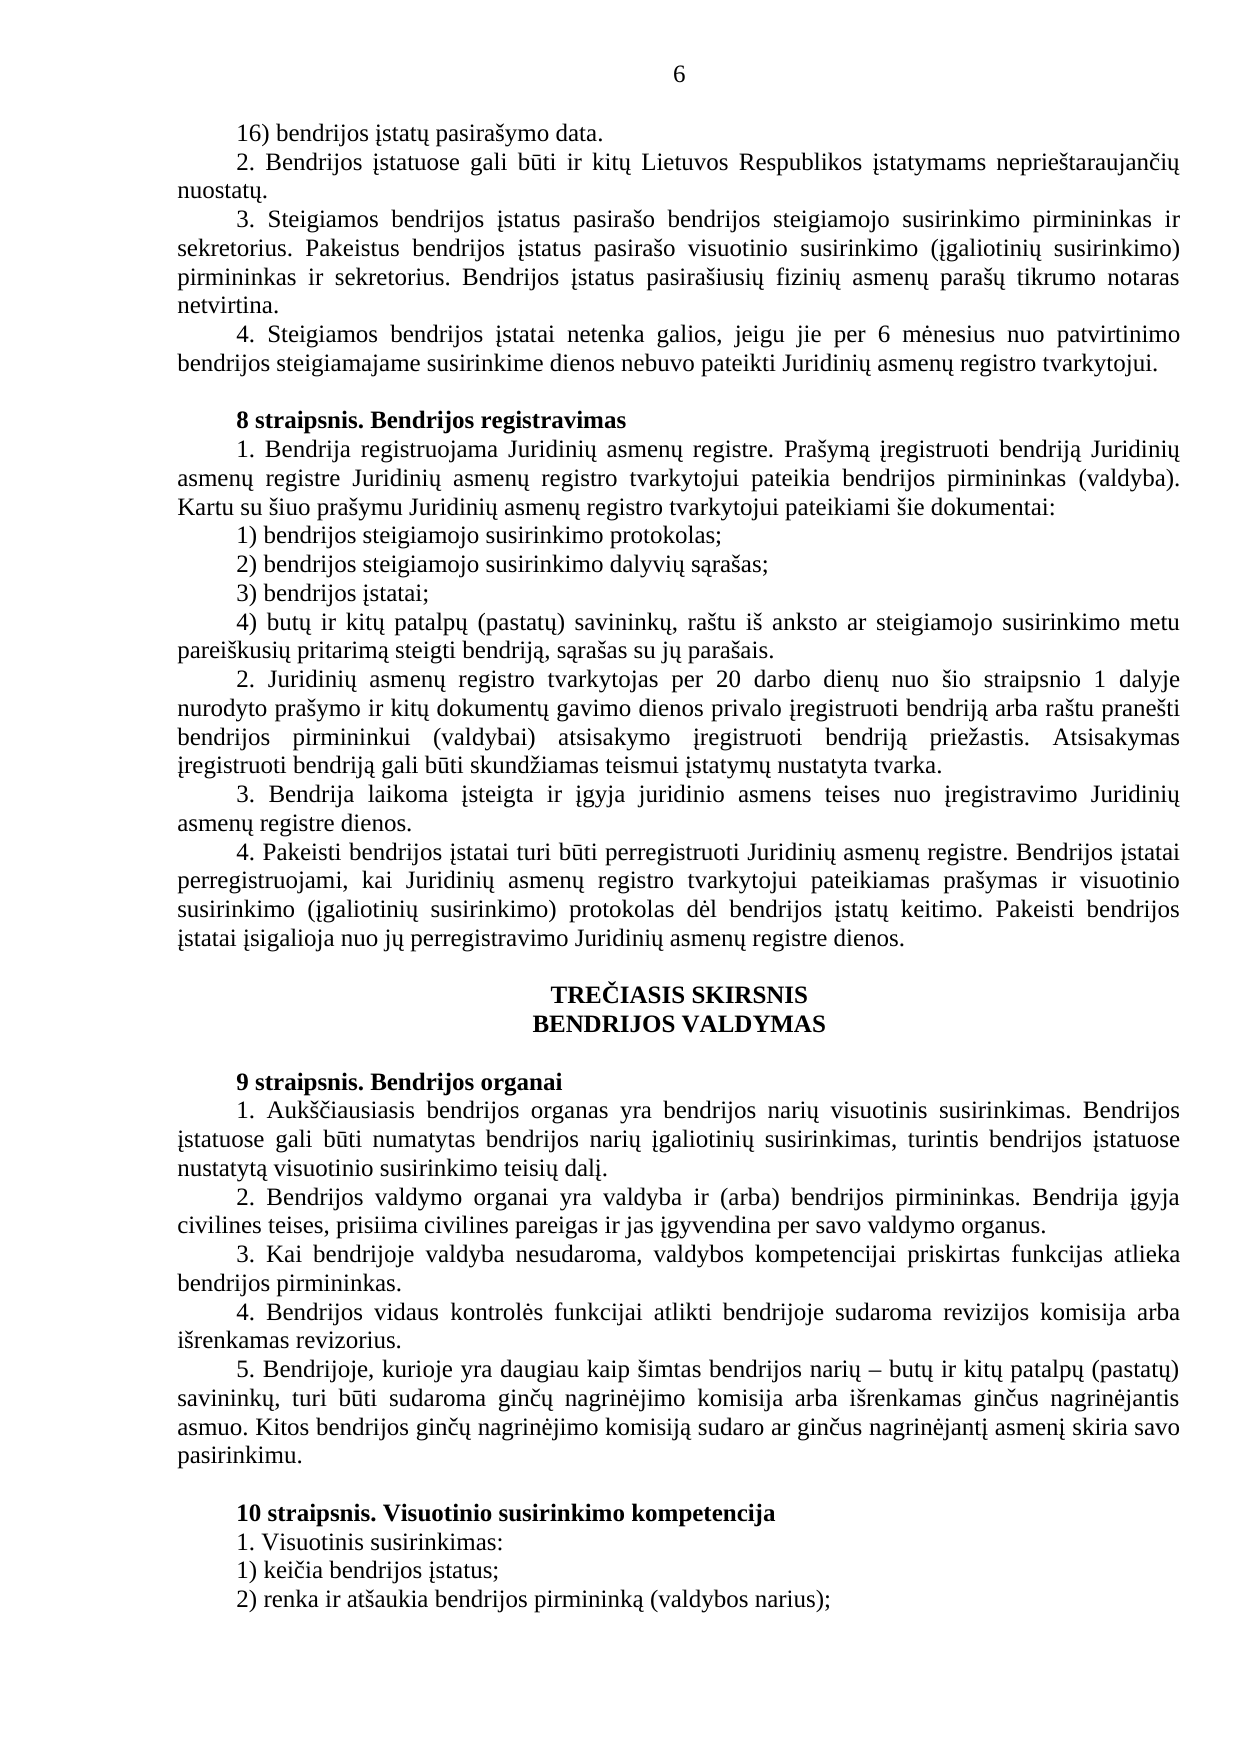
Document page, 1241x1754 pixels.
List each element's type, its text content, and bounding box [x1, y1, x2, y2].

text 4. Steigiamos bendrijos įstatai netenka galios, jeigu jie per 6 mėnesius nuo patvirtinimo bendrijos steigiamajame susirinkime dienos nebuvo pateikti Juridinių asmenų registro tvarkytojui. [177, 319, 1181, 377]
text 2. Juridinių asmenų registro tvarkytojas per 20 darbo dienų nuo šio straipsnio 1 dalyje nurodyto prašymo ir kitų dokumentų gavimo dienos privalo įregistruoti bendriją arba raštu pranešti bendrijos pirmininkui (valdybai) atsisakymo įregistruoti bendriją priežastis. Atsisakymas įregistruoti bendriją gali būti skundžiamas teismui įstatymų nustatyta tvarka. [177, 664, 1181, 779]
text 8 straipsnis. Bendrijos registravimas [177, 406, 1181, 434]
text 1. Visuotinis susirinkimas: [177, 1527, 1181, 1556]
text 4. Pakeisti bendrijos įstatai turi būti perregistruoti Juridinių asmenų registre. Bendrijos įstatai perregistruojami, kai Juridinių asmenų registro tvarkytojui pateikiamas prašymas ir visuotinio susirinkimo (įgaliotinių susirinkimo) protokolas dėl bendrijos įstatų keitimo. Pakeisti bendrijos įstatai įsigalioja nuo jų perregistravimo Juridinių asmenų registre dienos. [177, 837, 1181, 952]
text 3. Steigiamos bendrijos įstatus pasirašo bendrijos steigiamojo susirinkimo pirmininkas ir sekretorius. Pakeistus bendrijos įstatus pasirašo visuotinio susirinkimo (įgaliotinių susirinkimo) pirmininkas ir sekretorius. Bendrijos įstatus pasirašiusių fizinių asmenų parašų tikrumo notaras netvirtina. [177, 204, 1181, 319]
text 5. Bendrijoje, kurioje yra daugiau kaip šimtas bendrijos narių – butų ir kitų patalpų (pastatų) savininkų, turi būti sudaroma ginčų nagrinėjimo komisija arba išrenkamas ginčus nagrinėjantis asmuo. Kitos bendrijos ginčų nagrinėjimo komisiją sudaro ar ginčus nagrinėjantį asmenį skiria savo pasirinkimu. [177, 1354, 1181, 1469]
text 2. Bendrijos įstatuose gali būti ir kitų Lietuvos Respublikos įstatymams neprieštaraujančių nuostatų. [177, 147, 1181, 204]
text 16) bendrijos įstatų pasirašymo data. [177, 118, 1181, 147]
text 2) renka ir atšaukia bendrijos pirmininką (valdybos narius); [177, 1584, 1181, 1613]
text 2. Bendrijos valdymo organai yra valdyba ir (arba) bendrijos pirmininkas. Bendrija įgyja civilines teises, prisiima civilines pareigas ir jas įgyvendina per savo valdymo organus. [177, 1182, 1181, 1239]
text 3) bendrijos įstatai; [177, 578, 1181, 607]
text 4. Bendrijos vidaus kontrolės funkcijai atlikti bendrijoje sudaroma revizijos komisija arba išrenkamas revizorius. [177, 1297, 1181, 1354]
text BENDRIJOS VALDYMAS [177, 1009, 1181, 1038]
text 10 straipsnis. Visuotinio susirinkimo kompetencija [177, 1498, 1181, 1527]
text 3. Bendrija laikoma įsteigta ir įgyja juridinio asmens teises nuo įregistravimo Juridinių asmenų registre dienos. [177, 779, 1181, 837]
text 3. Kai bendrijoje valdyba nesudaroma, valdybos kompetencijai priskirtas funkcijas atlieka bendrijos pirmininkas. [177, 1239, 1181, 1297]
text 1. Aukščiausiasis bendrijos organas yra bendrijos narių visuotinis susirinkimas. Bendrijos įstatuose gali būti numatytas bendrijos narių įgaliotinių susirinkimas, turintis bendrijos įstatuose nustatytą visuotinio susirinkimo teisių dalį. [177, 1096, 1181, 1182]
text 2) bendrijos steigiamojo susirinkimo dalyvių sąrašas; [177, 549, 1181, 578]
text 1) keičia bendrijos įstatus; [177, 1556, 1181, 1584]
text TREČIASIS SKIRSNIS [177, 981, 1181, 1009]
text 4) butų ir kitų patalpų (pastatų) savininkų, raštu iš anksto ar steigiamojo susirinkimo metu pareiškusių pritarimą steigti bendriją, sąrašas su jų parašais. [177, 607, 1181, 664]
text 9 straipsnis. Bendrijos organai [177, 1067, 1181, 1096]
text 1) bendrijos steigiamojo susirinkimo protokolas; [177, 521, 1181, 549]
text 1. Bendrija registruojama Juridinių asmenų registre. Prašymą įregistruoti bendriją Juridinių asmenų registre Juridinių asmenų registro tvarkytojui pateikia bendrijos pirmininkas (valdyba). Kartu su šiuo prašymu Juridinių asmenų registro tvarkytojui pateikiami šie dokumentai: [177, 434, 1181, 521]
